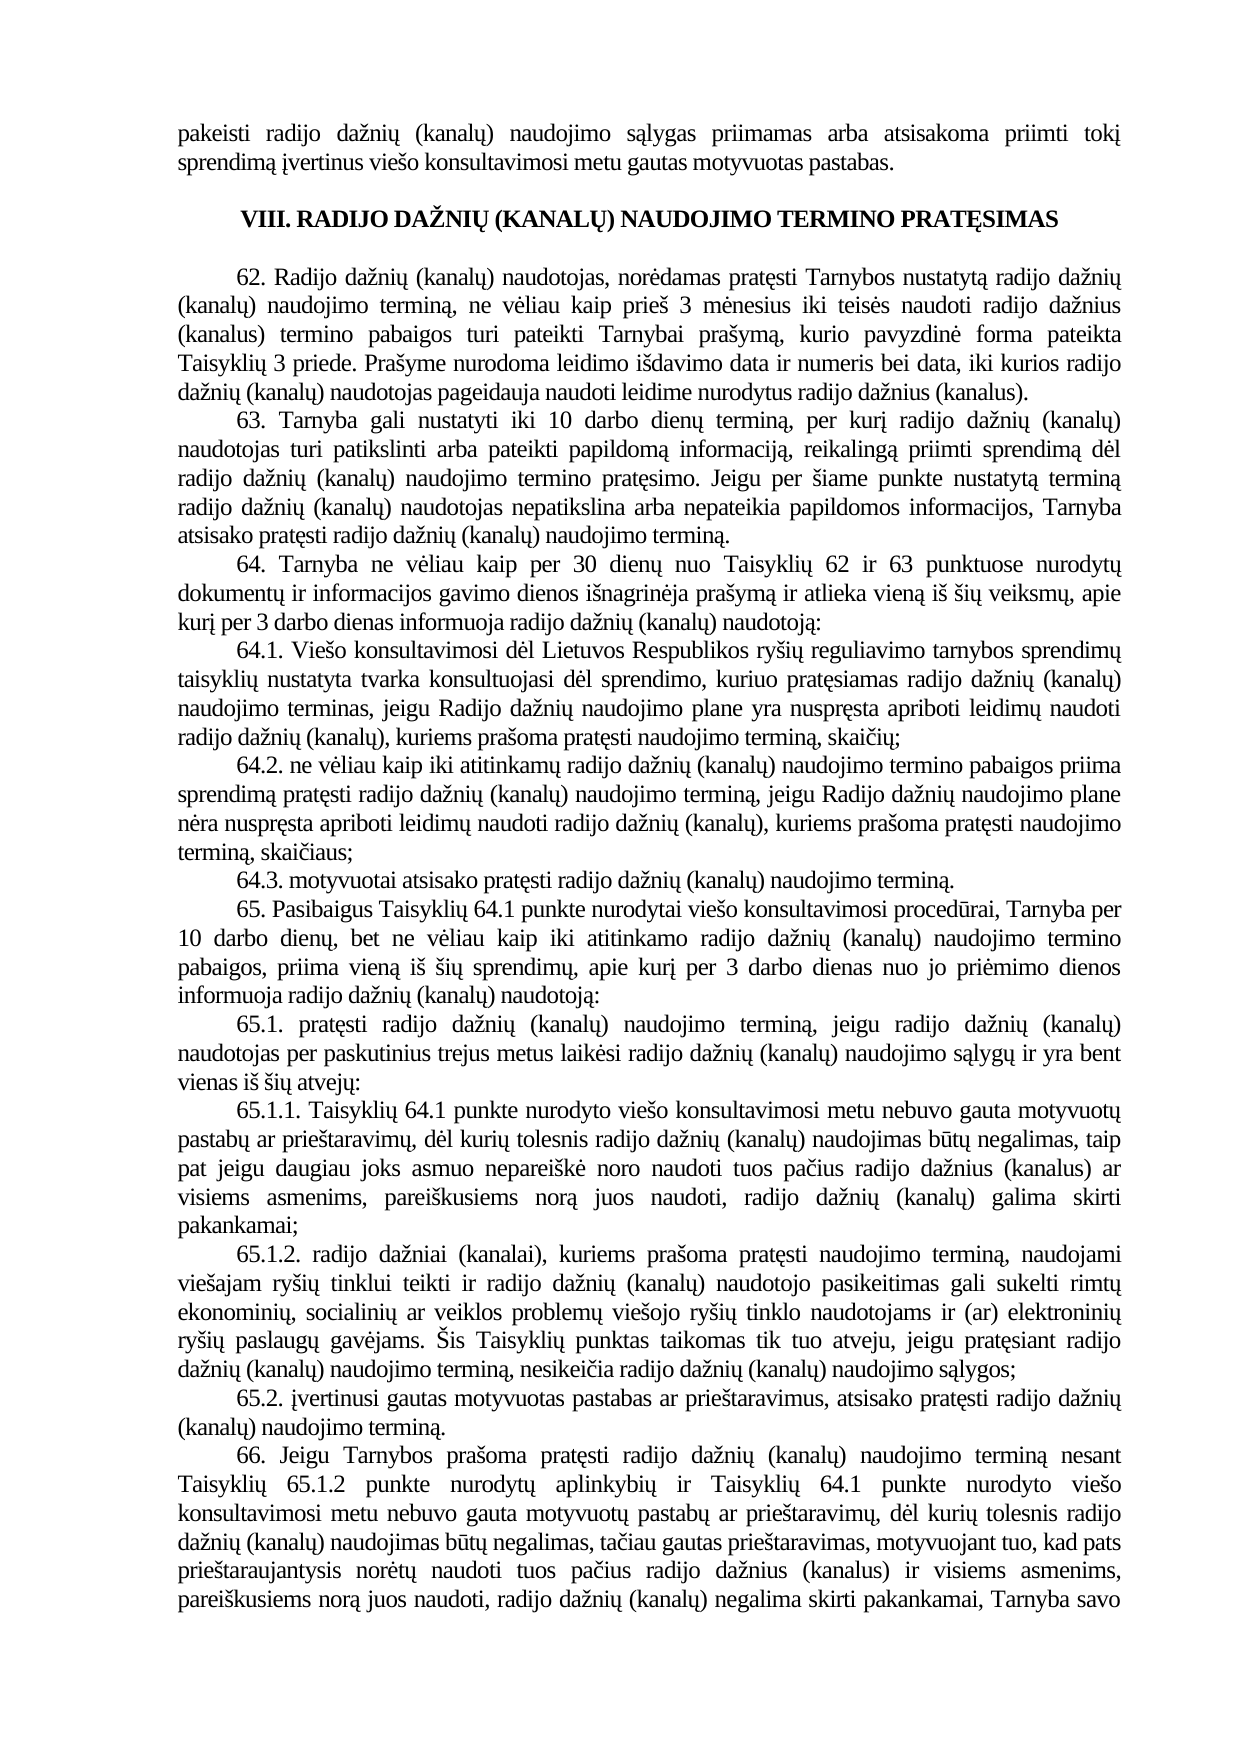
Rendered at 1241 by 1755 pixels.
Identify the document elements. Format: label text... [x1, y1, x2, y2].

text 64.2. ne vėliau kaip iki atitinkamų radijo dažnių (kanalų) naudojimo termino pabaigos priima sprendimą pratęsti radijo dažnių (kanalų) naudojimo terminą, jeigu Radijo dažnių naudojimo plane nėra nuspręsta apriboti leidimų naudoti radijo dažnių (kanalų), kuriems prašoma pratęsti naudojimo terminą, skaičiaus; [177, 751, 1122, 866]
text 65. Pasibaigus Taisyklių 64.1 punkte nurodytai viešo konsultavimosi procedūrai, Tarnyba per 10 darbo dienų, bet ne vėliau kaip iki atitinkamo radijo dažnių (kanalų) naudojimo termino pabaigos, priima vieną iš šių sprendimų, apie kurį per 3 darbo dienas nuo jo priėmimo dienos informuoja radijo dažnių (kanalų) naudotoją: [177, 894, 1122, 1009]
text 64.1. Viešo konsultavimosi dėl Lietuvos Respublikos ryšių reguliavimo tarnybos sprendimų taisyklių nustatyta tvarka konsultuojasi dėl sprendimo, kuriuo pratęsiamas radijo dažnių (kanalų) naudojimo terminas, jeigu Radijo dažnių naudojimo plane yra nuspręsta apriboti leidimų naudoti radijo dažnių (kanalų), kuriems prašoma pratęsti naudojimo terminą, skaičių; [177, 636, 1122, 751]
text pakeisti radijo dažnių (kanalų) naudojimo sąlygas priimamas arba atsisakoma priimti tokį sprendimą įvertinus viešo konsultavimosi metu gautas motyvuotas pastabas. [177, 118, 1122, 176]
text 64. Tarnyba ne vėliau kaip per 30 dienų nuo Taisyklių 62 ir 63 punktuose nurodytų dokumentų ir informacijos gavimo dienos išnagrinėja prašymą ir atlieka vieną iš šių veiksmų, apie kurį per 3 darbo dienas informuoja radijo dažnių (kanalų) naudotoją: [177, 549, 1122, 636]
text 63. Tarnyba gali nustatyti iki 10 darbo dienų terminą, per kurį radijo dažnių (kanalų) naudotojas turi patikslinti arba pateikti papildomą informaciją, reikalingą priimti sprendimą dėl radijo dažnių (kanalų) naudojimo termino pratęsimo. Jeigu per šiame punkte nustatytą terminą radijo dažnių (kanalų) naudotojas nepatikslina arba nepateikia papildomos informacijos, Tarnyba atsisako pratęsti radijo dažnių (kanalų) naudojimo terminą. [177, 406, 1122, 549]
text 65.1.2. radijo dažniai (kanalai), kuriems prašoma pratęsti naudojimo terminą, naudojami viešajam ryšių tinklui teikti ir radijo dažnių (kanalų) naudotojo pasikeitimas gali sukelti rimtų ekonominių, socialinių ar veiklos problemų viešojo ryšių tinklo naudotojams ir (ar) elektroninių ryšių paslaugų gavėjams. Šis Taisyklių punktas taikomas tik tuo atveju, jeigu pratęsiant radijo dažnių (kanalų) naudojimo terminą, nesikeičia radijo dažnių (kanalų) naudojimo sąlygos; [177, 1239, 1122, 1383]
text 62. Radijo dažnių (kanalų) naudotojas, norėdamas pratęsti Tarnybos nustatytą radijo dažnių (kanalų) naudojimo terminą, ne vėliau kaip prieš 3 mėnesius iki teisės naudoti radijo dažnius (kanalus) termino pabaigos turi pateikti Tarnybai prašymą, kurio pavyzdinė forma pateikta Taisyklių 3 priede. Prašyme nurodoma leidimo išdavimo data ir numeris bei data, iki kurios radijo dažnių (kanalų) naudotojas pageidauja naudoti leidime nurodytus radijo dažnius (kanalus). [177, 262, 1122, 406]
text VIII. RADIJO DAŽNIų (KANALų) NAUDOJIMO TERMINO PRATĘSIMAS [177, 204, 1122, 233]
text 65.1.1. Taisyklių 64.1 punkte nurodyto viešo konsultavimosi metu nebuvo gauta motyvuotų pastabų ar prieštaravimų, dėl kurių tolesnis radijo dažnių (kanalų) naudojimas būtų negalimas, taip pat jeigu daugiau joks asmuo nepareiškė noro naudoti tuos pačius radijo dažnius (kanalus) ar visiems asmenims, pareiškusiems norą juos naudoti, radijo dažnių (kanalų) galima skirti pakankamai; [177, 1096, 1122, 1239]
text 65.1. pratęsti radijo dažnių (kanalų) naudojimo terminą, jeigu radijo dažnių (kanalų) naudotojas per paskutinius trejus metus laikėsi radijo dažnių (kanalų) naudojimo sąlygų ir yra bent vienas iš šių atvejų: [177, 1009, 1122, 1096]
text 66. Jeigu Tarnybos prašoma pratęsti radijo dažnių (kanalų) naudojimo terminą nesant Taisyklių 65.1.2 punkte nurodytų aplinkybių ir Taisyklių 64.1 punkte nurodyto viešo konsultavimosi metu nebuvo gauta motyvuotų pastabų ar prieštaravimų, dėl kurių tolesnis radijo dažnių (kanalų) naudojimas būtų negalimas, tačiau gautas prieštaravimas, motyvuojant tuo, kad pats prieštaraujantysis norėtų naudoti tuos pačius radijo dažnius (kanalus) ir visiems asmenims, pareiškusiems norą juos naudoti, radijo dažnių (kanalų) negalima skirti pakankamai, Tarnyba savo [177, 1441, 1122, 1613]
text 65.2. įvertinusi gautas motyvuotas pastabas ar prieštaravimus, atsisako pratęsti radijo dažnių (kanalų) naudojimo terminą. [177, 1383, 1122, 1441]
text 64.3. motyvuotai atsisako pratęsti radijo dažnių (kanalų) naudojimo terminą. [177, 866, 1122, 894]
